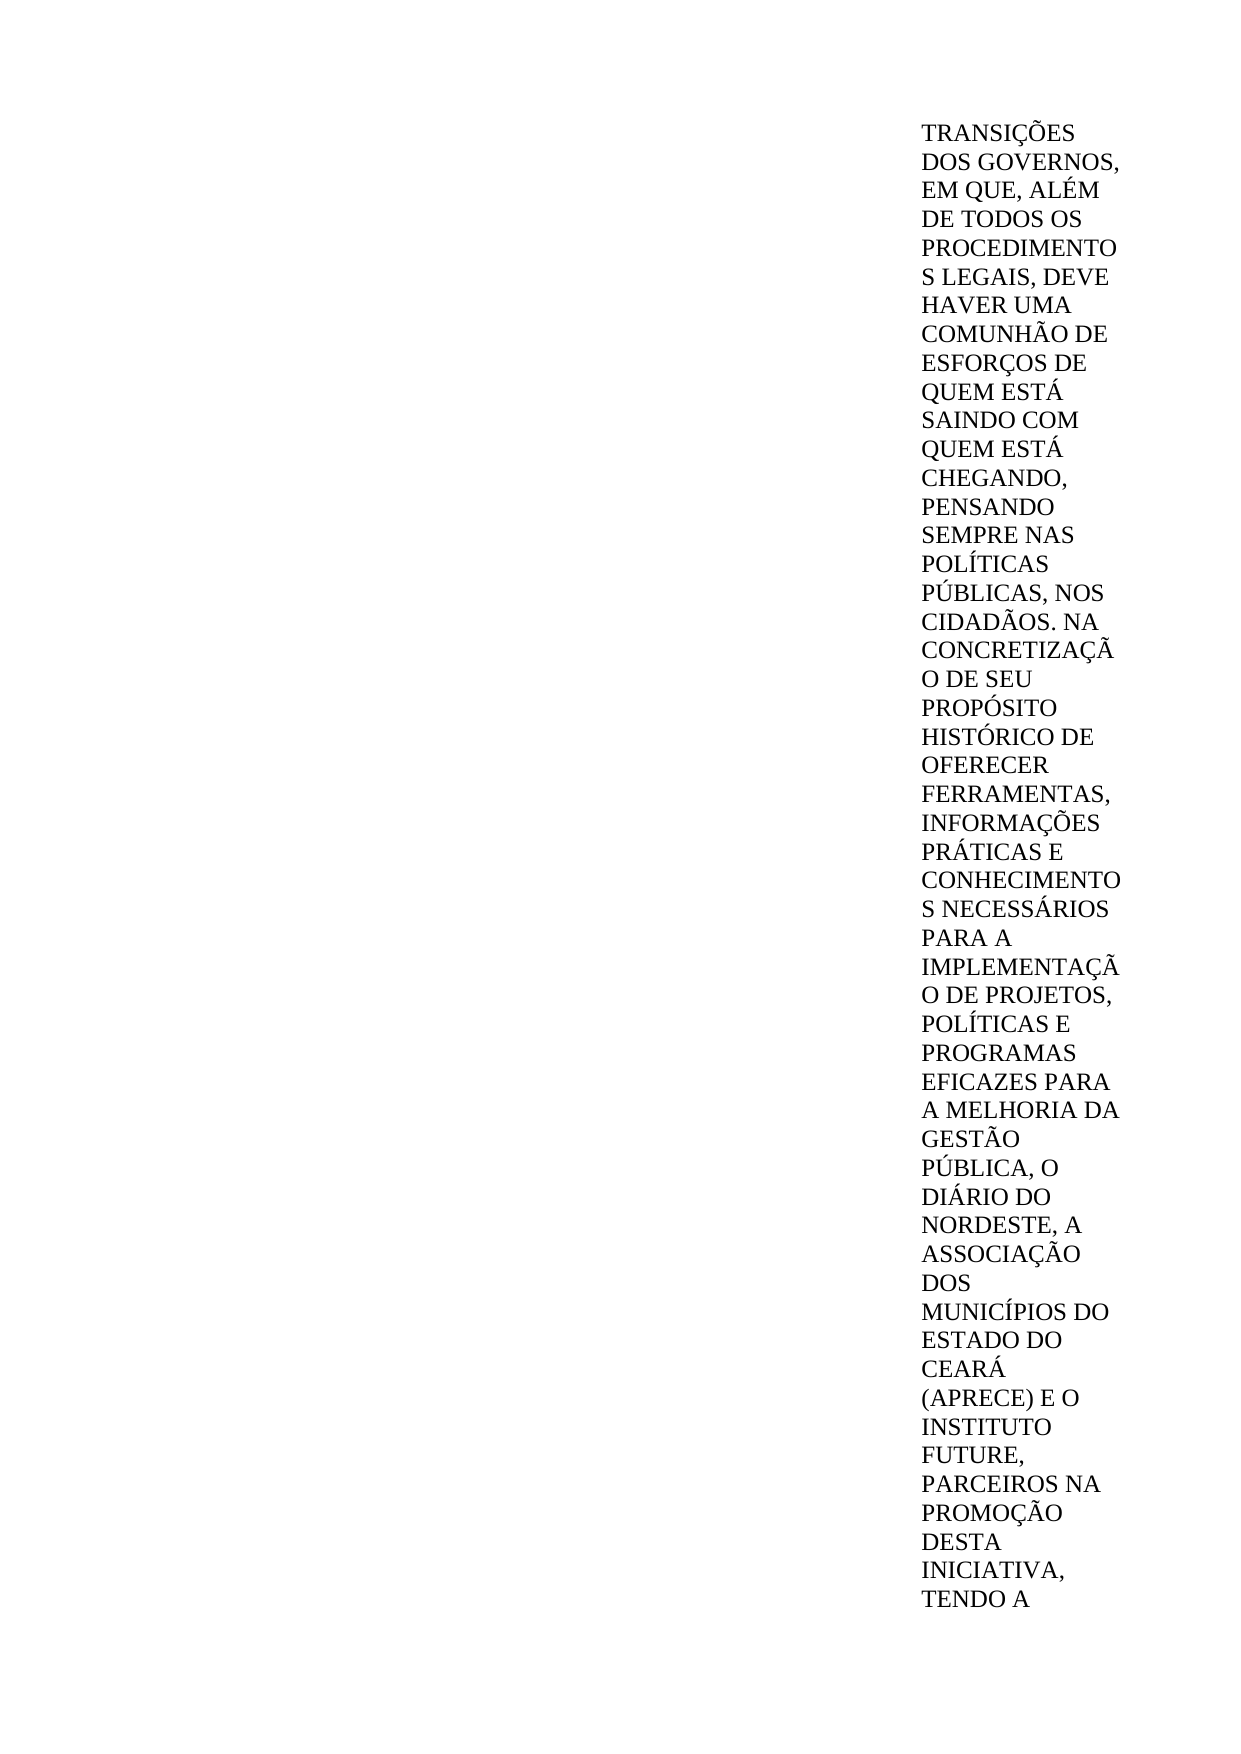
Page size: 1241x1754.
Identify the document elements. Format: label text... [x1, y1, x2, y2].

table_cell [520, 118, 720, 1613]
table_cell [319, 118, 519, 1613]
table_cell [118, 118, 319, 1613]
table_cell [720, 118, 921, 1613]
table_cell TRANSIÇÕES DOS GOVERNOS, EM QUE, ALÉM DE TODOS OS PROCEDIMENTOS LEGAIS, DEVE HAVER UMA COMUNHÃO DE ESFORÇOS DE QUEM ESTÁ SAINDO COM QUEM ESTÁ CHEGANDO, PENSANDO SEMPRE NAS POLÍTICAS PÚBLICAS, NOS CIDADÃOS. NA CONCRETIZAÇÃO DE SEU PROPÓSITO HISTÓRICO DE OFERECER FERRAMENTAS, INFORMAÇÕES PRÁTICAS E CONHECIMENTOS NECESSÁRIOS PARA A IMPLEMENTAÇÃO DE PROJETOS, POLÍTICAS E PROGRAMAS EFICAZES PARA A MELHORIA DA GESTÃO PÚBLICA, O DIÁRIO DO NORDESTE, A ASSOCIAÇÃO DOS MUNICÍPIOS DO ESTADO DO CEARÁ (APRECE) E O INSTITUTO FUTURE, PARCEIROS NA PROMOÇÃO DESTA INICIATIVA, TENDO A [921, 118, 1122, 1613]
